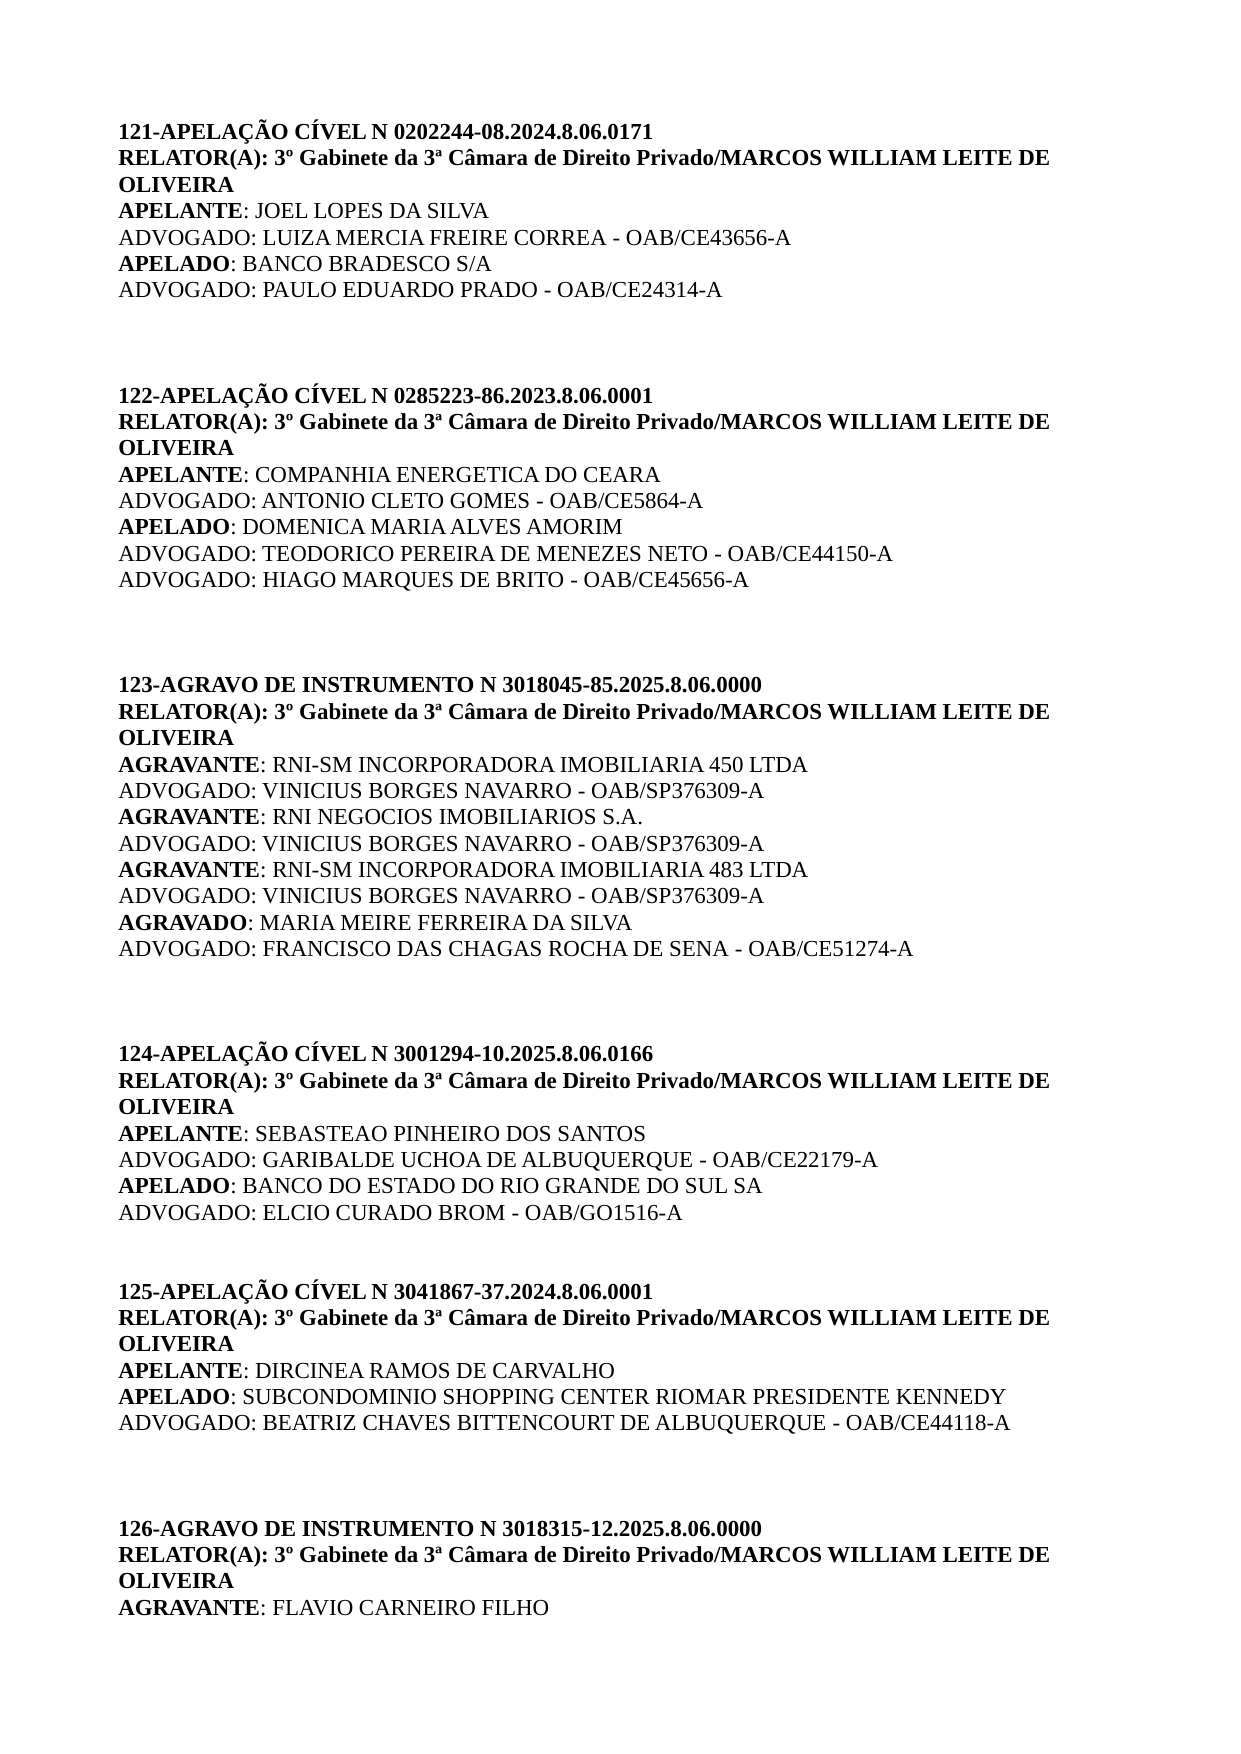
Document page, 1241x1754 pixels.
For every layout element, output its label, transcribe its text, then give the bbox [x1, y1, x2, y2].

text 121-APELAÇÃO CÍVEL N 0202244-08.2024.8.06.0171 RELATOR(A): 3º Gabinete da 3ª Câmara de Direito Privado/MARCOS WILLIAM LEITE DE OLIVEIRA APELANTE: JOEL LOPES DA SILVA ADVOGADO: LUIZA MERCIA FREIRE CORREA - OAB/CE43656-A APELADO: BANCO BRADESCO S/A ADVOGADO: PAULO EDUARDO PRADO - OAB/CE24314-A 122-APELAÇÃO CÍVEL N 0285223-86.2023.8.06.0001 RELATOR(A): 3º Gabinete da 3ª Câmara de Direito Privado/MARCOS WILLIAM LEITE DE OLIVEIRA APELANTE: COMPANHIA ENERGETICA DO CEARA ADVOGADO: ANTONIO CLETO GOMES - OAB/CE5864-A APELADO: DOMENICA MARIA ALVES AMORIM ADVOGADO: TEODORICO PEREIRA DE MENEZES NETO - OAB/CE44150-A ADVOGADO: HIAGO MARQUES DE BRITO - OAB/CE45656-A 123-AGRAVO DE INSTRUMENTO N 3018045-85.2025.8.06.0000 RELATOR(A): 3º Gabinete da 3ª Câmara de Direito Privado/MARCOS WILLIAM LEITE DE OLIVEIRA AGRAVANTE: RNI-SM INCORPORADORA IMOBILIARIA 450 LTDA ADVOGADO: VINICIUS BORGES NAVARRO - OAB/SP376309-A AGRAVANTE: RNI NEGOCIOS IMOBILIARIOS S.A. ADVOGADO: VINICIUS BORGES NAVARRO - OAB/SP376309-A AGRAVANTE: RNI-SM INCORPORADORA IMOBILIARIA 483 LTDA ADVOGADO: VINICIUS BORGES NAVARRO - OAB/SP376309-A AGRAVADO: MARIA MEIRE FERREIRA DA SILVA ADVOGADO: FRANCISCO DAS CHAGAS ROCHA DE SENA - OAB/CE51274-A 124-APELAÇÃO CÍVEL N 3001294-10.2025.8.06.0166 RELATOR(A): 3º Gabinete da 3ª Câmara de Direito Privado/MARCOS WILLIAM LEITE DE OLIVEIRA APELANTE: SEBASTEAO PINHEIRO DOS SANTOS ADVOGADO: GARIBALDE UCHOA DE ALBUQUERQUE - OAB/CE22179-A APELADO: BANCO DO ESTADO DO RIO GRANDE DO SUL SA ADVOGADO: ELCIO CURADO BROM - OAB/GO1516-A 125-APELAÇÃO CÍVEL N 3041867-37.2024.8.06.0001 RELATOR(A): 3º Gabinete da 3ª Câmara de Direito Privado/MARCOS WILLIAM LEITE DE OLIVEIRA APELANTE: DIRCINEA RAMOS DE CARVALHO APELADO: SUBCONDOMINIO SHOPPING CENTER RIOMAR PRESIDENTE KENNEDY ADVOGADO: BEATRIZ CHAVES BITTENCOURT DE ALBUQUERQUE - OAB/CE44118-A 126-AGRAVO DE INSTRUMENTO N 3018315-12.2025.8.06.0000 RELATOR(A): 3º Gabinete da 3ª Câmara de Direito Privado/MARCOS WILLIAM LEITE DE OLIVEIRA AGRAVANTE: FLAVIO CARNEIRO FILHO [118, 118, 1122, 1620]
